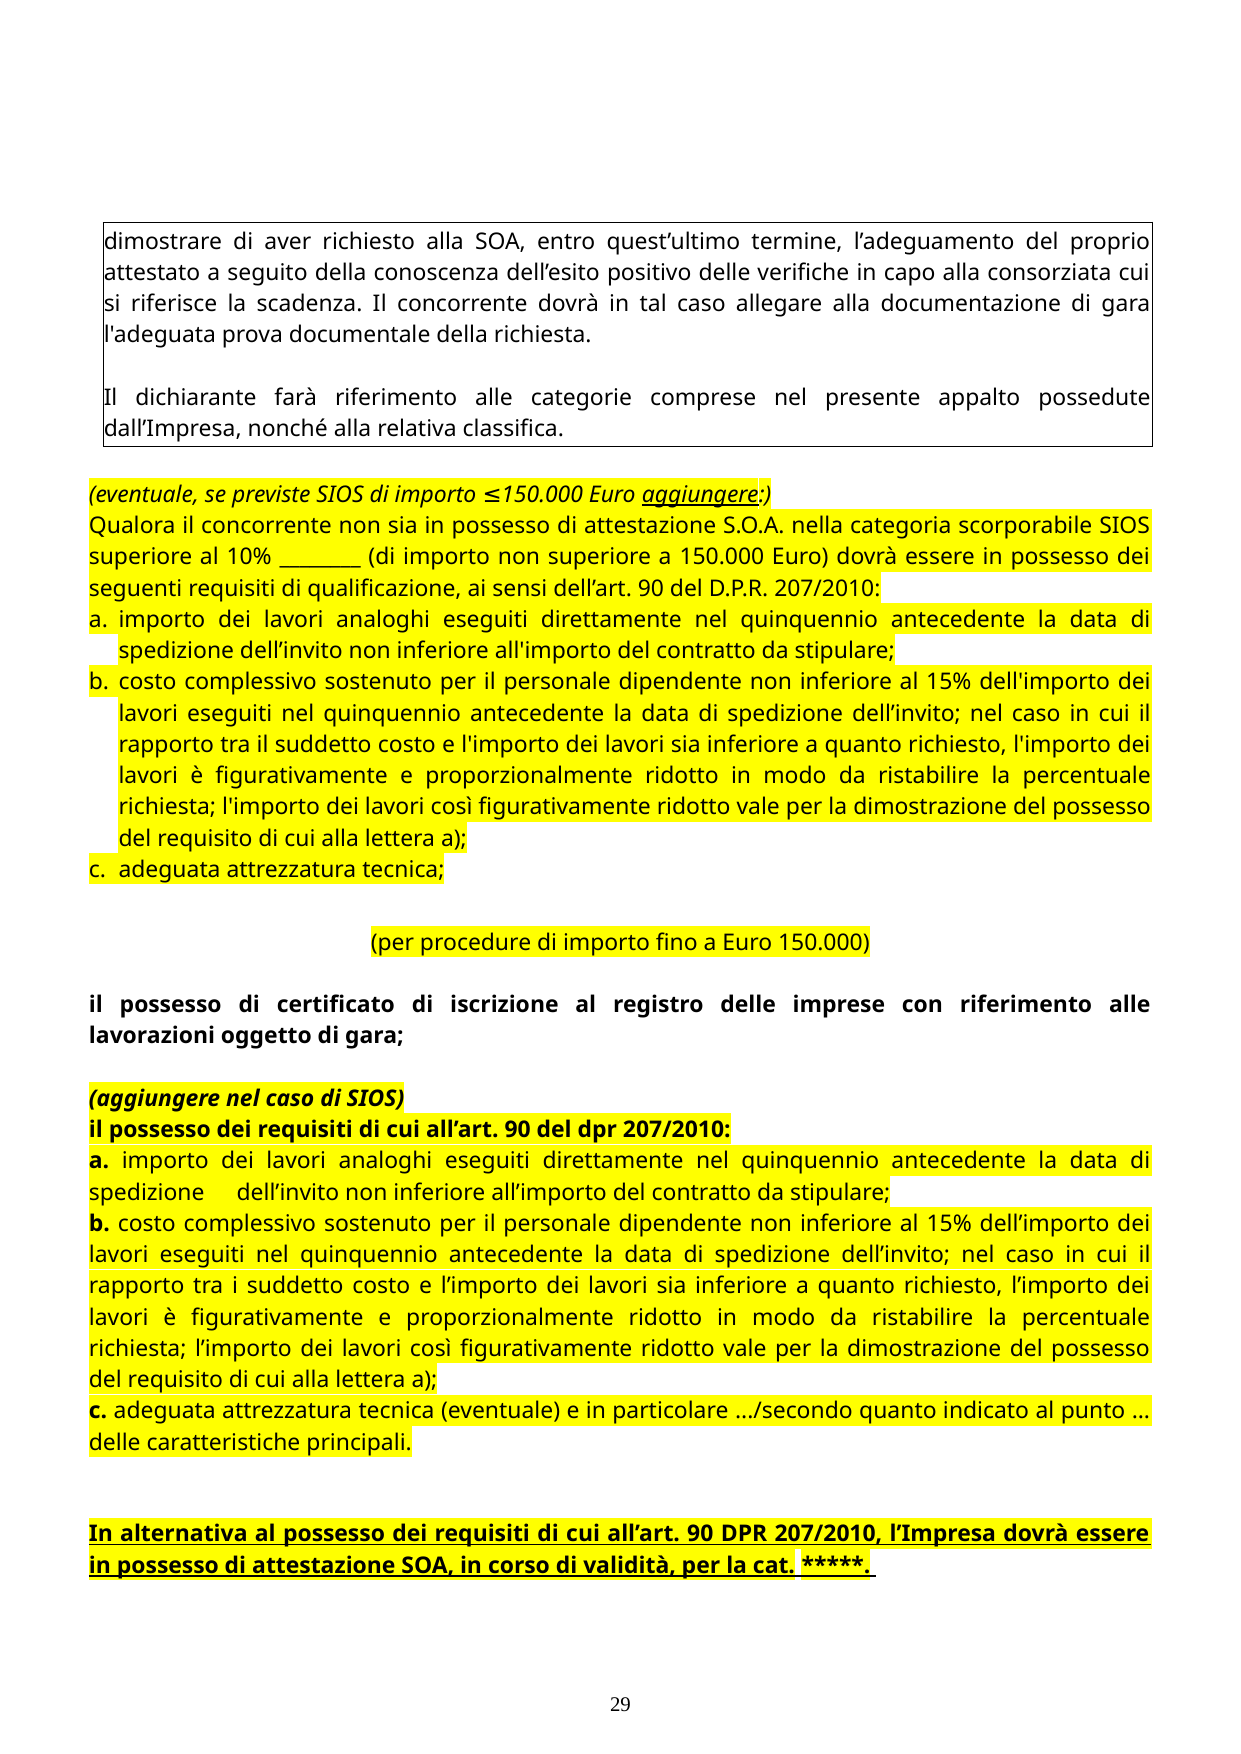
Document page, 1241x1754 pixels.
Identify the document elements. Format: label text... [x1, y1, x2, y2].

text In alternativa al possesso dei requisiti di cui all’art. 90 DPR 207/2010, l’Impresa dovrà essere in possesso di attestazione SOA, in corso di validità, per la cat. *****. [89, 1517, 1152, 1580]
text (aggiungere nel caso di SIOS) [89, 1082, 1152, 1113]
text a. importo dei lavori analoghi eseguiti direttamente nel quinquennio antecedente la data di spedizione dell’invito non inferiore all'importo del contratto da stipulare; [89, 603, 1152, 665]
text b. costo complessivo sostenuto per il personale dipendente non inferiore al 15% dell'importo dei lavori eseguiti nel quinquennio antecedente la data di spedizione dell’invito; nel caso in cui il rapporto tra il suddetto costo e l'importo dei lavori sia inferiore a quanto richiesto, l'importo dei lavori è figurativamente e proporzionalmente ridotto in modo da ristabilire la percentuale richiesta; l'importo dei lavori così figurativamente ridotto vale per la dimostrazione del possesso del requisito di cui alla lettera a); [89, 665, 1152, 853]
text il possesso dei requisiti di cui all’art. 90 del dpr 207/2010: [89, 1113, 1152, 1144]
text dimostrare di aver richiesto alla SOA, entro quest’ultimo termine, l’adeguamento del proprio attestato a seguito della conoscenza dell’esito positivo delle verifiche in capo alla consorziata cui si riferisce la scadenza. Il concorrente dovrà in tal caso allegare alla documentazione di gara l'adeguata prova documentale della richiesta. [104, 223, 1152, 350]
text Qualora il concorrente non sia in possesso di attestazione S.O.A. nella categoria scorporabile SIOS superiore al 10% ________ (di importo non superiore a 150.000 Euro) dovrà essere in possesso dei seguenti requisiti di qualificazione, ai sensi dell’art. 90 del D.P.R. 207/2010: [89, 509, 1152, 603]
text (per procedure di importo fino a Euro 150.000) [89, 926, 1152, 957]
text a. importo dei lavori analoghi eseguiti direttamente nel quinquennio antecedente la data di spedizione dell’invito non inferiore all’importo del contratto da stipulare; [89, 1144, 1152, 1207]
text il possesso di certificato di iscrizione al registro delle imprese con riferimento alle lavorazioni oggetto di gara; [89, 988, 1152, 1051]
text c. adeguata attrezzatura tecnica; [89, 853, 1152, 884]
text (eventuale, se previste SIOS di importo ≤150.000 Euro aggiungere:) [89, 478, 1152, 509]
text Il dichiarante farà riferimento alle categorie comprese nel presente appalto possedute dall’Impresa, nonché alla relativa classifica. [104, 378, 1152, 446]
text b. costo complessivo sostenuto per il personale dipendente non inferiore al 15% dell’importo dei lavori eseguiti nel quinquennio antecedente la data di spedizione dell’invito; nel caso in cui il rapporto tra i suddetto costo e l’importo dei lavori sia inferiore a quanto richiesto, l’importo dei lavori è figurativamente e proporzionalmente ridotto in modo da ristabilire la percentuale richiesta; l’importo dei lavori così figurativamente ridotto vale per la dimostrazione del possesso del requisito di cui alla lettera a); [89, 1207, 1152, 1394]
text c. adeguata attrezzatura tecnica (eventuale) e in particolare .../secondo quanto indicato al punto … delle caratteristiche principali. [89, 1394, 1152, 1457]
